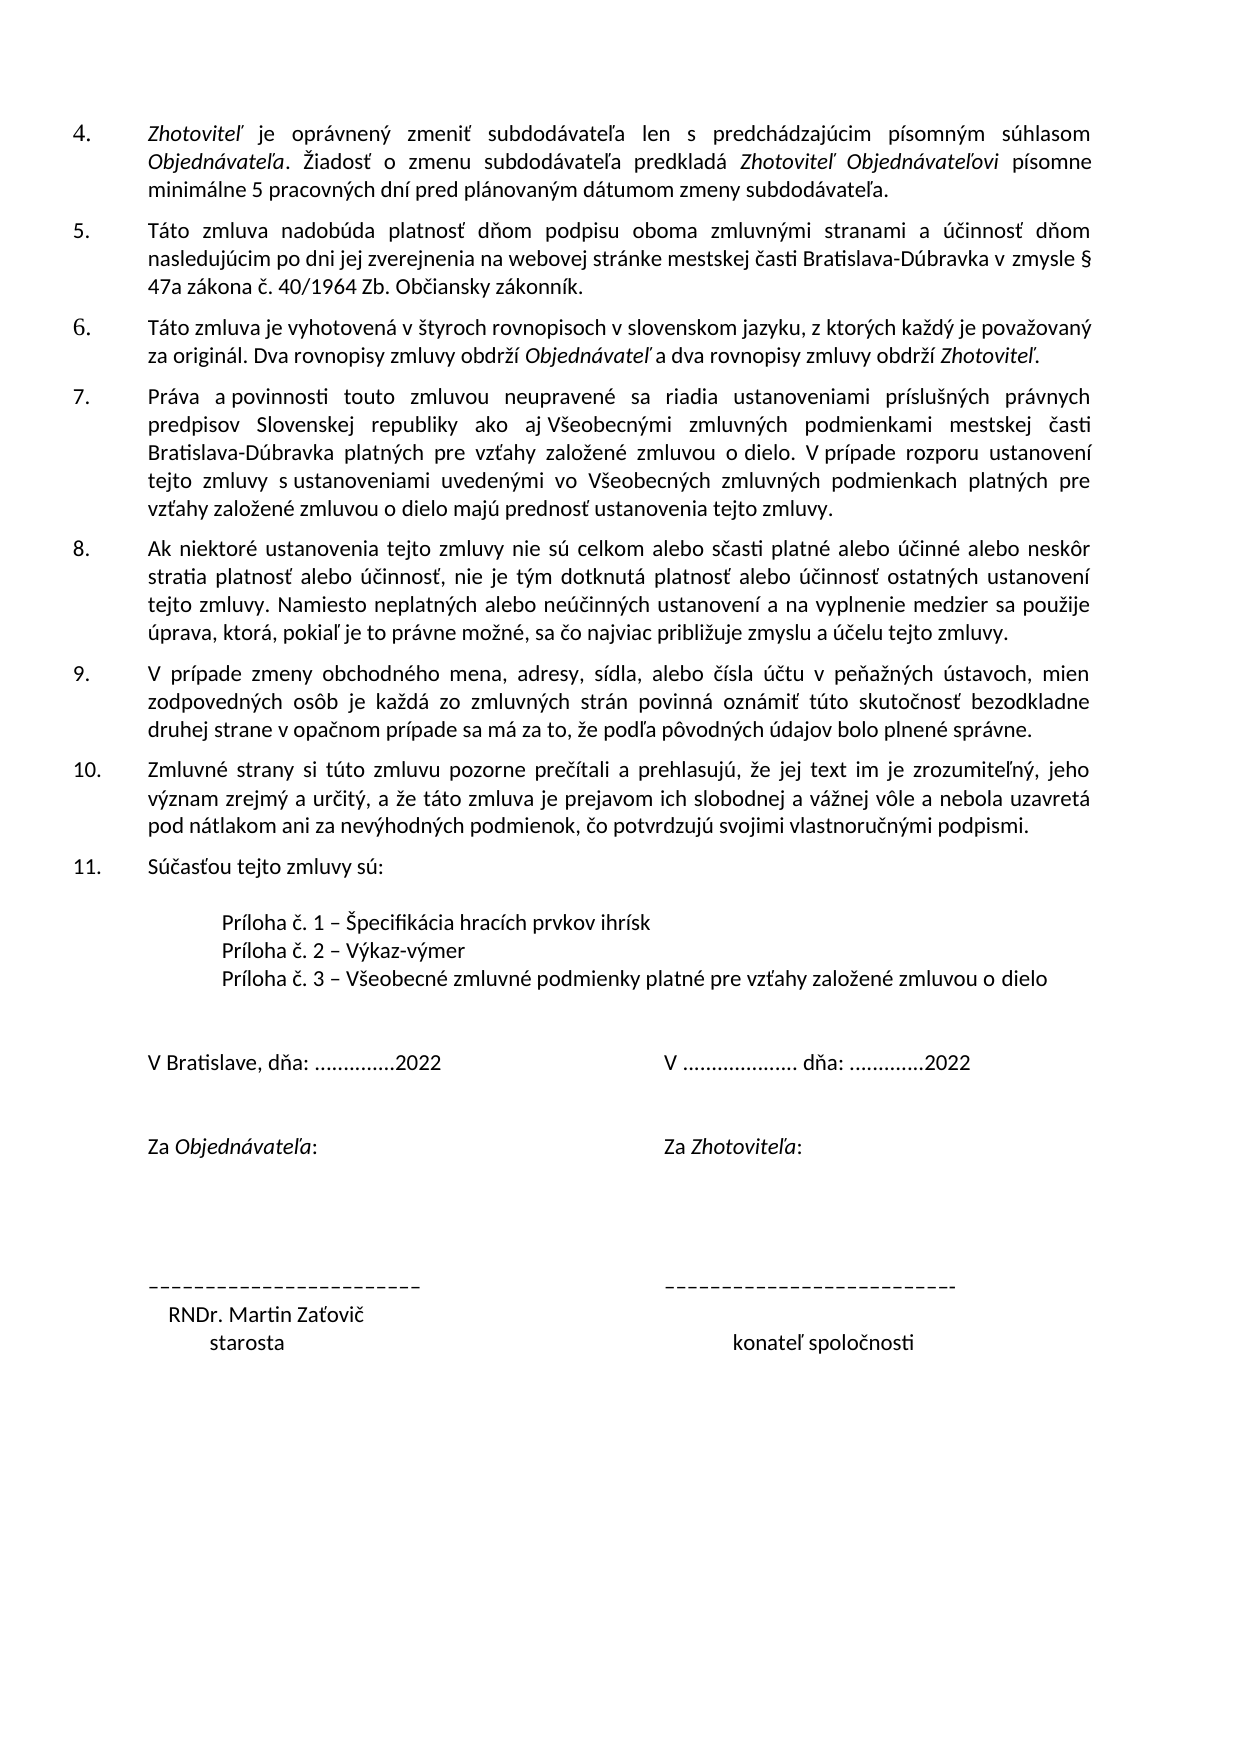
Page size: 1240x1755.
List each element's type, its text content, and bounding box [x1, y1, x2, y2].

list Táto zmluva je vyhotovená v štyroch rovnopisoch v slovenskom jazyku, z ktorých každý je považovaný za originál. Dva rovnopisy zmluvy obdrží Objednávateľ a dva rovnopisy zmluvy obdrží Zhotoviteľ. [73, 312, 1092, 369]
text Za Objednávateľa: Za Zhotoviteľa: [148, 1132, 1092, 1160]
list Zhotoviteľ je oprávnený zmeniť subdodávateľa len s predchádzajúcim písomným súhlasom Objednávateľa. Žiadosť o zmenu subdodávateľa predkladá Zhotoviteľ Objednávateľovi písomne minimálne 5 pracovných dní pred plánovaným dátumom zmeny subdodávateľa. [73, 118, 1092, 203]
text –––––––––––––––––––––––– –––––––––––––––––––––––––- [148, 1272, 1092, 1301]
text Príloha č. 1 – Špecifikácia hracích prvkov ihrísk [148, 908, 1092, 936]
text RNDr. Martin Zaťovič [148, 1301, 1092, 1328]
text Príloha č. 2 – Výkaz-výmer [148, 936, 1092, 964]
list Práva a povinnosti touto zmluvou neupravené sa riadia ustanoveniami príslušných právnych predpisov Slovenskej republiky ako aj Všeobecnými zmluvných podmienkami mestskej časti Bratislava-Dúbravka platných pre vzťahy založené zmluvou o dielo. V prípade rozporu ustanovení tejto zmluvy s ustanoveniami uvedenými vo Všeobecných zmluvných podmienkach platných pre vzťahy založené zmluvou o dielo majú prednosť ustanovenia tejto zmluvy. [73, 382, 1092, 522]
list Táto zmluva nadobúda platnosť dňom podpisu oboma zmluvnými stranami a účinnosť dňom nasledujúcim po dni jej zverejnenia na webovej stránke mestskej časti Bratislava-Dúbravka v zmysle § 47a zákona č. 40/1964 Zb. Občiansky zákonník. [73, 216, 1092, 300]
text V Bratislave, dňa: ..............2022 V .................... dňa: .............2022 [148, 1048, 1092, 1076]
text starosta konateľ spoločnosti [148, 1328, 1092, 1357]
list Súčasťou tejto zmluvy sú: [73, 852, 1092, 880]
list Ak niektoré ustanovenia tejto zmluvy nie sú celkom alebo sčasti platné alebo účinné alebo neskôr stratia platnosť alebo účinnosť, nie je tým dotknutá platnosť alebo účinnosť ostatných ustanovení tejto zmluvy. Namiesto neplatných alebo neúčinných ustanovení a na vyplnenie medzier sa použije úprava, ktorá, pokiaľ je to právne možné, sa čo najviac približuje zmyslu a účelu tejto zmluvy. [73, 534, 1092, 647]
text Príloha č. 3 – Všeobecné zmluvné podmienky platné pre vzťahy založené zmluvou o dielo [148, 964, 1092, 992]
list Zmluvné strany si túto zmluvu pozorne prečítali a prehlasujú, že jej text im je zrozumiteľný, jeho význam zrejmý a určitý, a že táto zmluva je prejavom ich slobodnej a vážnej vôle a nebola uzavretá pod nátlakom ani za nevýhodných podmienok, čo potvrdzujú svojimi vlastnoručnými podpismi. [73, 756, 1092, 840]
list V prípade zmeny obchodného mena, adresy, sídla, alebo čísla účtu v peňažných ústavoch, mien zodpovedných osôb je každá zo zmluvných strán povinná oznámiť túto skutočnosť bezodkladne druhej strane v opačnom prípade sa má za to, že podľa pôvodných údajov bolo plnené správne. [73, 659, 1092, 743]
